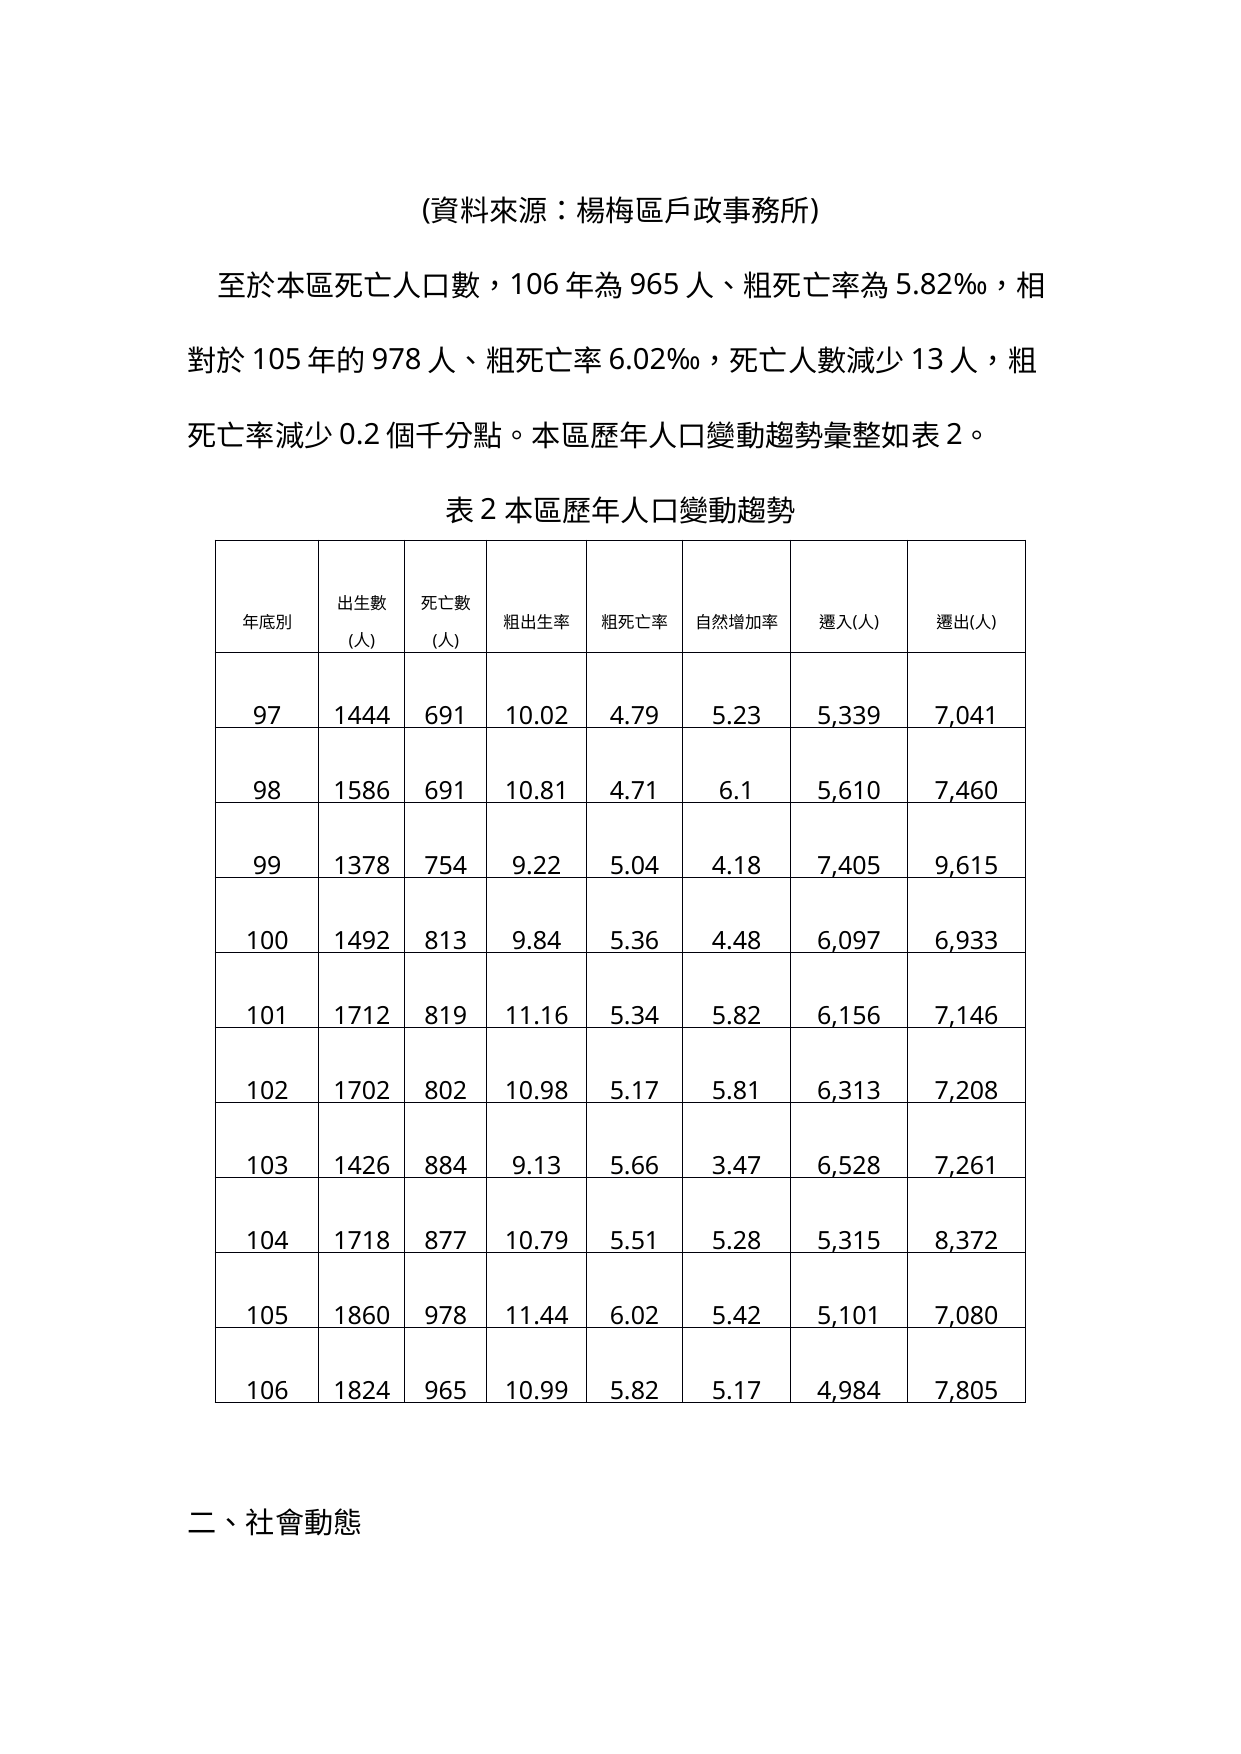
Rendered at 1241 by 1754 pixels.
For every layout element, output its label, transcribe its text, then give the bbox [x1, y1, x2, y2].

table_header 遷入(人) [791, 541, 907, 652]
table_cell 10.79 [487, 1178, 586, 1252]
table_header 出生數 (人) [319, 541, 404, 652]
table_cell 10.81 [487, 728, 586, 802]
table_cell 1378 [319, 803, 404, 877]
table_cell 819 [405, 953, 486, 1027]
table_cell 5.36 [587, 878, 682, 952]
table_cell 5.04 [587, 803, 682, 877]
table_cell 7,405 [791, 803, 907, 877]
table_cell 5.42 [683, 1253, 790, 1327]
table_cell 105 [216, 1253, 318, 1327]
table_cell 5.17 [587, 1028, 682, 1102]
table_cell 6,933 [908, 878, 1025, 952]
table_cell 1824 [319, 1328, 404, 1402]
table_cell 5,315 [791, 1178, 907, 1252]
table_cell 103 [216, 1103, 318, 1177]
table_cell 7,041 [908, 653, 1025, 727]
table_cell 813 [405, 878, 486, 952]
table_cell 4.48 [683, 878, 790, 952]
table_cell 7,261 [908, 1103, 1025, 1177]
table_cell 10.99 [487, 1328, 586, 1402]
table_cell 1492 [319, 878, 404, 952]
table_cell 4,984 [791, 1328, 907, 1402]
table_cell 691 [405, 653, 486, 727]
table_header 遷出(人) [908, 541, 1025, 652]
table_cell 1718 [319, 1178, 404, 1252]
table_cell 104 [216, 1178, 318, 1252]
table_cell 1426 [319, 1103, 404, 1177]
table_cell 7,146 [908, 953, 1025, 1027]
table_cell 978 [405, 1253, 486, 1327]
table_cell 691 [405, 728, 486, 802]
table_cell 7,805 [908, 1328, 1025, 1402]
text 表2 本區歷年人口變動趨勢 [187, 464, 1053, 539]
table_cell 8,372 [908, 1178, 1025, 1252]
table_cell 10.02 [487, 653, 586, 727]
table_cell 1860 [319, 1253, 404, 1327]
table_cell 102 [216, 1028, 318, 1102]
table_cell 98 [216, 728, 318, 802]
table_cell 6,313 [791, 1028, 907, 1102]
table_cell 5,339 [791, 653, 907, 727]
table_cell 1712 [319, 953, 404, 1027]
table_cell 97 [216, 653, 318, 727]
table_cell 6,528 [791, 1103, 907, 1177]
table_header 自然增加率 [683, 541, 790, 652]
table_cell 11.16 [487, 953, 586, 1027]
table_cell 5.82 [683, 953, 790, 1027]
table_cell 754 [405, 803, 486, 877]
table_cell 5.66 [587, 1103, 682, 1177]
table_cell 6,097 [791, 878, 907, 952]
table_cell 3.47 [683, 1103, 790, 1177]
table_cell 5.34 [587, 953, 682, 1027]
table_header 粗死亡率 [587, 541, 682, 652]
table_cell 4.71 [587, 728, 682, 802]
table_cell 6.1 [683, 728, 790, 802]
table_cell 5,610 [791, 728, 907, 802]
table_cell 5.81 [683, 1028, 790, 1102]
table_cell 5.17 [683, 1328, 790, 1402]
table_cell 9.84 [487, 878, 586, 952]
table_cell 7,080 [908, 1253, 1025, 1327]
table_cell 877 [405, 1178, 486, 1252]
table_cell 5,101 [791, 1253, 907, 1327]
table_cell 7,208 [908, 1028, 1025, 1102]
table_cell 101 [216, 953, 318, 1027]
text 至於本區死亡人口數，106年為965人、粗死亡率為5.82‰，相對於105年的978人、粗死亡率6.02‰，死亡人數減少13人，粗死亡率減少0.2個千分點。本區歷年人口變動趨勢彙整如表2。 [187, 239, 1053, 464]
table_cell 99 [216, 803, 318, 877]
table_cell 802 [405, 1028, 486, 1102]
table_cell 1444 [319, 653, 404, 727]
table_cell 4.18 [683, 803, 790, 877]
table_cell 4.79 [587, 653, 682, 727]
table_cell 9.13 [487, 1103, 586, 1177]
text (資料來源：楊梅區戶政事務所) [187, 164, 1053, 239]
table_cell 884 [405, 1103, 486, 1177]
table_cell 6.02 [587, 1253, 682, 1327]
table_cell 5.23 [683, 653, 790, 727]
table_cell 5.82 [587, 1328, 682, 1402]
table_cell 5.51 [587, 1178, 682, 1252]
table_cell 9.22 [487, 803, 586, 877]
table_header 死亡數 (人) [405, 541, 486, 652]
table_header 年底別 [216, 541, 318, 652]
table_cell 1586 [319, 728, 404, 802]
text 二、社會動態 [187, 1477, 1053, 1552]
table_cell 965 [405, 1328, 486, 1402]
table_cell 7,460 [908, 728, 1025, 802]
table_cell 5.28 [683, 1178, 790, 1252]
table_cell 106 [216, 1328, 318, 1402]
table_cell 11.44 [487, 1253, 586, 1327]
table_cell 10.98 [487, 1028, 586, 1102]
table_cell 100 [216, 878, 318, 952]
table_cell 1702 [319, 1028, 404, 1102]
table_header 粗出生率 [487, 541, 586, 652]
table_cell 6,156 [791, 953, 907, 1027]
table_cell 9,615 [908, 803, 1025, 877]
